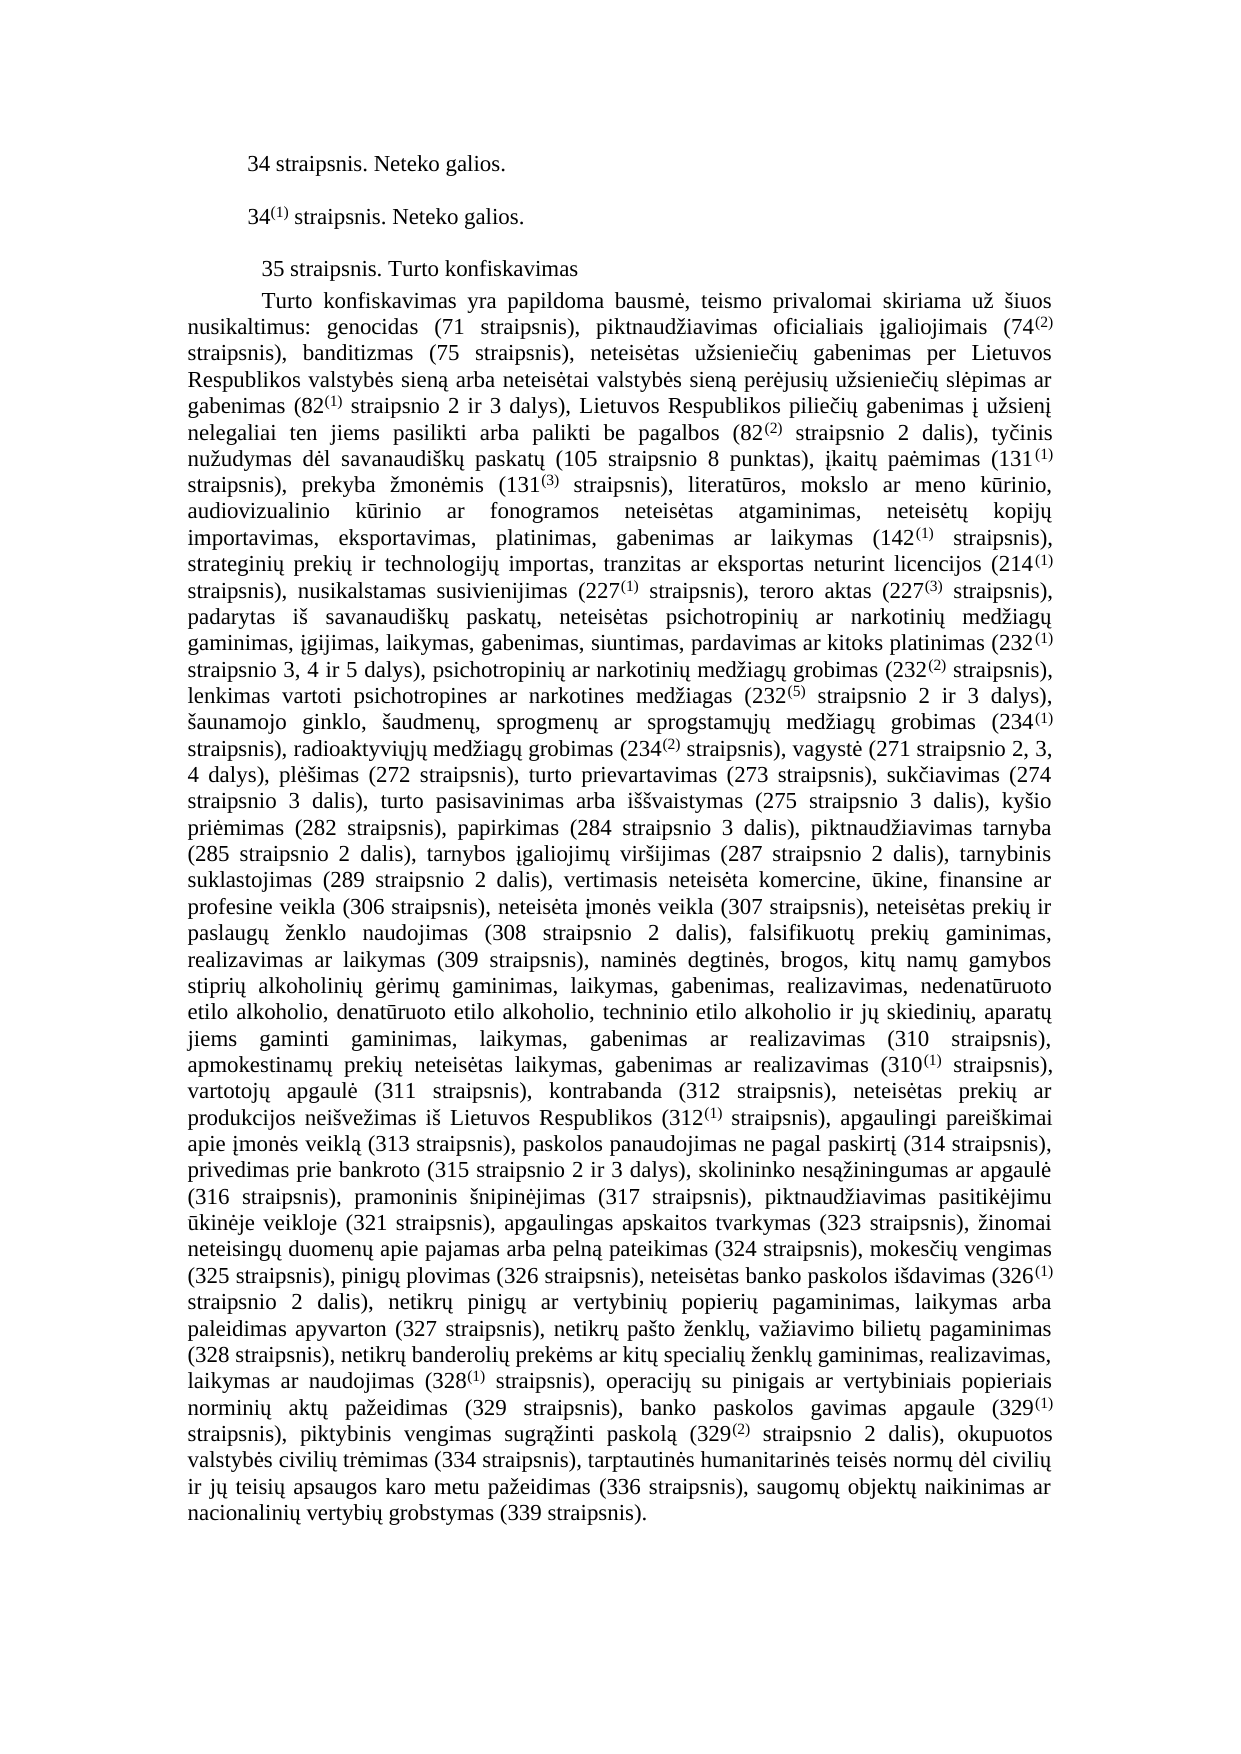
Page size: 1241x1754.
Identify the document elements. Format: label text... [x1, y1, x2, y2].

text 34 straipsnis. Neteko galios. [205, 150, 1053, 176]
text 35 straipsnis. Turto konfiskavimas [206, 255, 1053, 282]
text Turto konfiskavimas yra papildoma bausmė, teismo privalomai skiriama už šiuos nusikaltimus: genocidas (71 straipsnis), piktnaudžiavimas oficialiais įgaliojimais (74(2) straipsnis), banditizmas (75 straipsnis), neteisėtas užsieniečių gabenimas per Lietuvos Respublikos valstybės sieną arba neteisėtai valstybės sieną perėjusių užsieniečių slėpimas ar gabenimas (82(1) straipsnio 2 ir 3 dalys), Lietuvos Respublikos piliečių gabenimas į užsienį nelegaliai ten jiems pasilikti arba palikti be pagalbos (82(2) straipsnio 2 dalis), tyčinis nužudymas dėl savanaudiškų paskatų (105 straipsnio 8 punktas), įkaitų paėmimas (131(1) straipsnis), prekyba žmonėmis (131(3) straipsnis), literatūros, mokslo ar meno kūrinio, audiovizualinio kūrinio ar fonogramos neteisėtas atgaminimas, neteisėtų kopijų importavimas, eksportavimas, platinimas, gabenimas ar laikymas (142(1) straipsnis), strateginių prekių ir technologijų importas, tranzitas ar eksportas neturint licencijos (214(1) straipsnis), nusikalstamas susivienijimas (227(1) straipsnis), teroro aktas (227(3) straipsnis), padarytas iš savanaudiškų paskatų, neteisėtas psichotropinių ar narkotinių medžiagų gaminimas, įgijimas, laikymas, gabenimas, siuntimas, pardavimas ar kitoks platinimas (232(1) straipsnio 3, 4 ir 5 dalys), psichotropinių ar narkotinių medžiagų grobimas (232(2) straipsnis), lenkimas vartoti psichotropines ar narkotines medžiagas (232(5) straipsnio 2 ir 3 dalys), šaunamojo ginklo, šaudmenų, sprogmenų ar sprogstamųjų medžiagų grobimas (234(1) straipsnis), radioaktyviųjų medžiagų grobimas (234(2) straipsnis), vagystė (271 straipsnio 2, 3, 4 dalys), plėšimas (272 straipsnis), turto prievartavimas (273 straipsnis), sukčiavimas (274 straipsnio 3 dalis), turto pasisavinimas arba iššvaistymas (275 straipsnio 3 dalis), kyšio priėmimas (282 straipsnis), papirkimas (284 straipsnio 3 dalis), piktnaudžiavimas tarnyba (285 straipsnio 2 dalis), tarnybos įgaliojimų viršijimas (287 straipsnio 2 dalis), tarnybinis suklastojimas (289 straipsnio 2 dalis), vertimasis neteisėta komercine, ūkine, finansine ar profesine veikla (306 straipsnis), neteisėta įmonės veikla (307 straipsnis), neteisėtas prekių ir paslaugų ženklo naudojimas (308 straipsnio 2 dalis), falsifikuotų prekių gaminimas, realizavimas ar laikymas (309 straipsnis), naminės degtinės, brogos, kitų namų gamybos stiprių alkoholinių gėrimų gaminimas, laikymas, gabenimas, realizavimas, nedenatūruoto etilo alkoholio, denatūruoto etilo alkoholio, techninio etilo alkoholio ir jų skiedinių, aparatų jiems gaminti gaminimas, laikymas, gabenimas ar realizavimas (310 straipsnis), apmokestinamų prekių neteisėtas laikymas, gabenimas ar realizavimas (310(1) straipsnis), vartotojų apgaulė (311 straipsnis), kontrabanda (312 straipsnis), neteisėtas prekių ar produkcijos neišvežimas iš Lietuvos Respublikos (312(1) straipsnis), apgaulingi pareiškimai apie įmonės veiklą (313 straipsnis), paskolos panaudojimas ne pagal paskirtį (314 straipsnis), privedimas prie bankroto (315 straipsnio 2 ir 3 dalys), skolininko nesąžiningumas ar apgaulė (316 straipsnis), pramoninis šnipinėjimas (317 straipsnis), piktnaudžiavimas pasitikėjimu ūkinėje veikloje (321 straipsnis), apgaulingas apskaitos tvarkymas (323 straipsnis), žinomai neteisingų duomenų apie pajamas arba pelną pateikimas (324 straipsnis), mokesčių vengimas (325 straipsnis), pinigų plovimas (326 straipsnis), neteisėtas banko paskolos išdavimas (326(1) straipsnio 2 dalis), netikrų pinigų ar vertybinių popierių pagaminimas, laikymas arba paleidimas apyvarton (327 straipsnis), netikrų pašto ženklų, važiavimo bilietų pagaminimas (328 straipsnis), netikrų banderolių prekėms ar kitų specialių ženklų gaminimas, realizavimas, laikymas ar naudojimas (328(1) straipsnis), operacijų su pinigais ar vertybiniais popieriais norminių aktų pažeidimas (329 straipsnis), banko paskolos gavimas apgaule (329(1) straipsnis), piktybinis vengimas sugrąžinti paskolą (329(2) straipsnio 2 dalis), okupuotos valstybės civilių trėmimas (334 straipsnis), tarptautinės humanitarinės teisės normų dėl civilių ir jų teisių apsaugos karo metu pažeidimas (336 straipsnis), saugomų objektų naikinimas ar nacionalinių vertybių grobstymas (339 straipsnis). [187, 287, 1053, 1525]
text 34(1) straipsnis. Neteko galios. [205, 203, 1053, 229]
